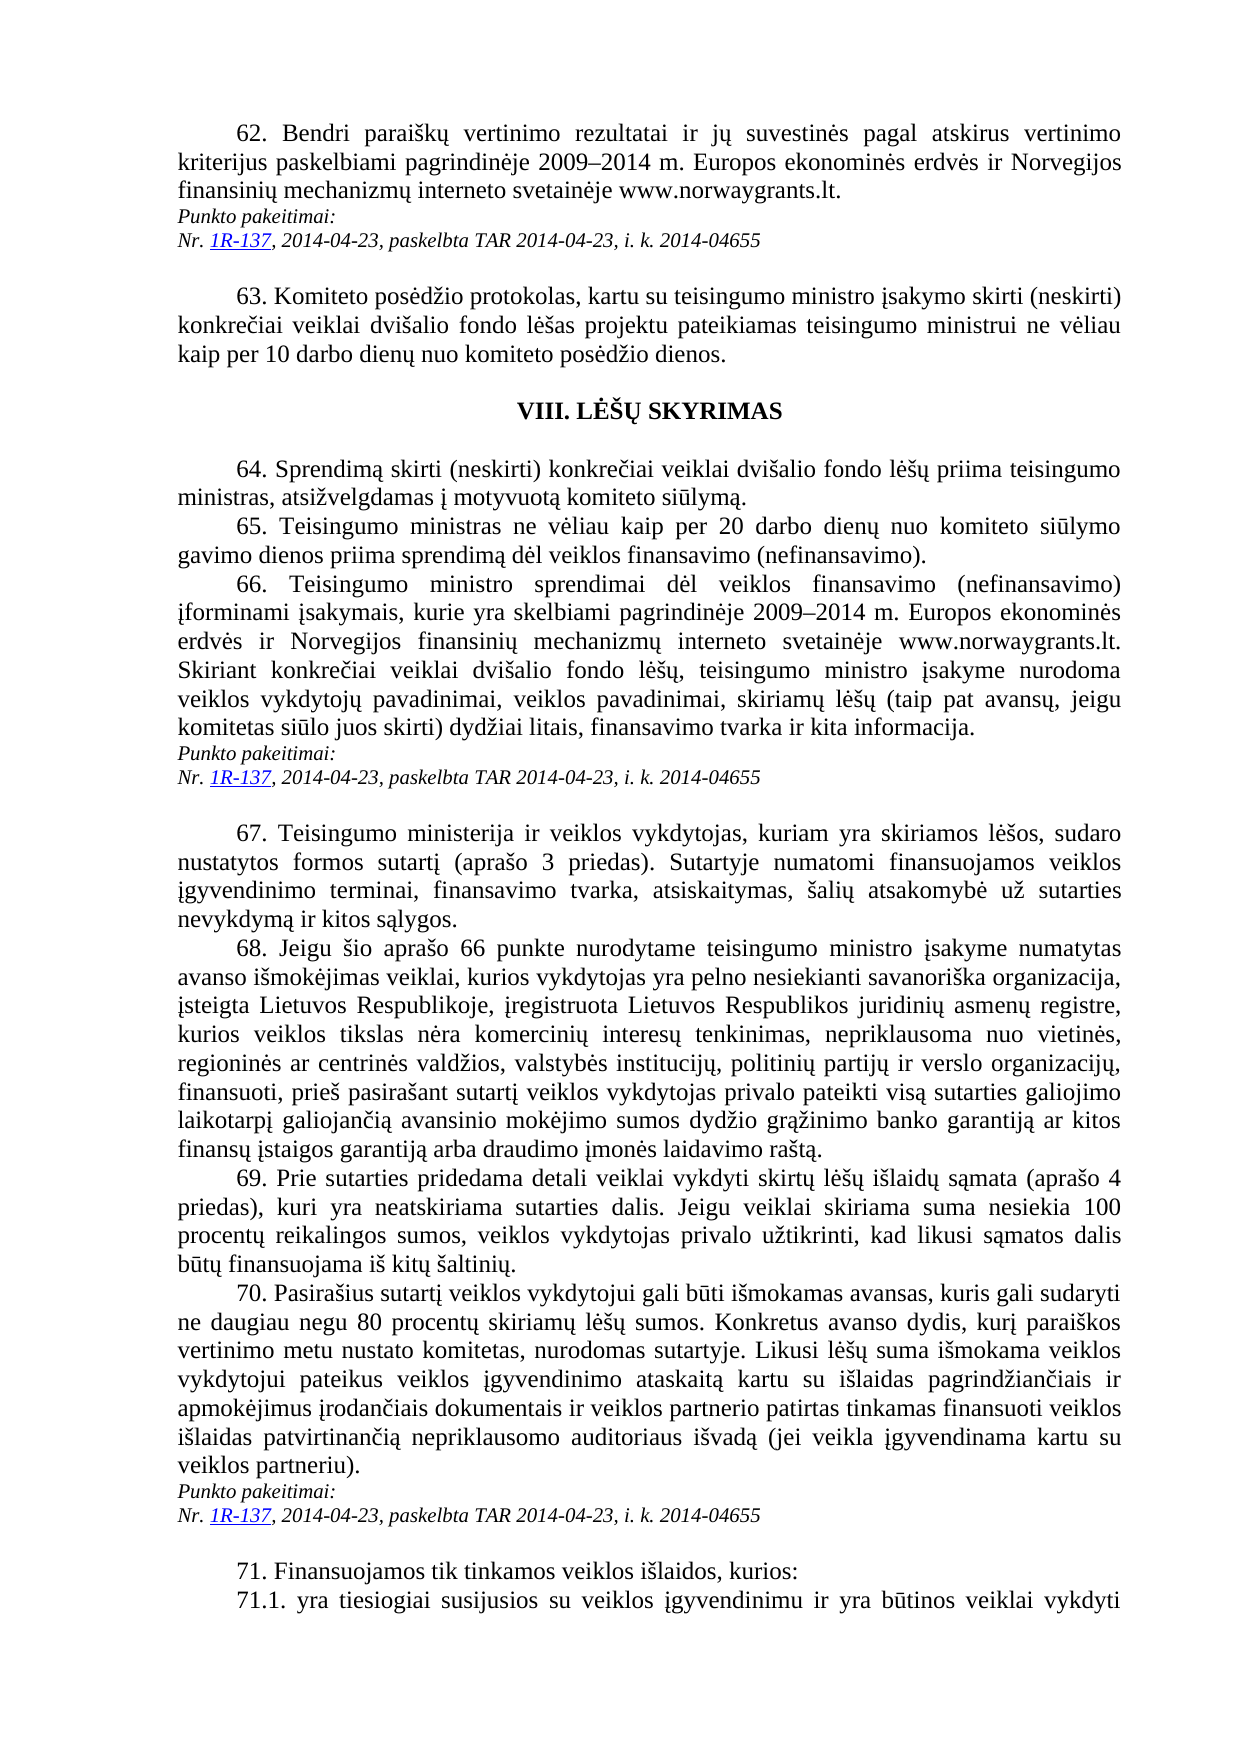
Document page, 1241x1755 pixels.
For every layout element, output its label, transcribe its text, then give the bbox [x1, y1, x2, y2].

text 67. Teisingumo ministerija ir veiklos vykdytojas, kuriam yra skiriamos lėšos, sudaro nustatytos formos sutartį (aprašo 3 priedas). Sutartyje numatomi finansuojamos veiklos įgyvendinimo terminai, finansavimo tvarka, atsiskaitymas, šalių atsakomybė už sutarties nevykdymą ir kitos sąlygos. [177, 818, 1122, 933]
text VIII. LĖŠŲ SKYRIMAS [177, 396, 1122, 425]
text 65. Teisingumo ministras ne vėliau kaip per 20 darbo dienų nuo komiteto siūlymo gavimo dienos priima sprendimą dėl veiklos finansavimo (nefinansavimo). [177, 511, 1122, 569]
text 63. Komiteto posėdžio protokolas, kartu su teisingumo ministro įsakymo skirti (neskirti) konkrečiai veiklai dvišalio fondo lėšas projektu pateikiamas teisingumo ministrui ne vėliau kaip per 10 darbo dienų nuo komiteto posėdžio dienos. [177, 281, 1122, 367]
text Nr. 1R-137, 2014-04-23, paskelbta TAR 2014-04-23, i. k. 2014-04655 [177, 765, 1122, 789]
text 62. Bendri paraiškų vertinimo rezultatai ir jų suvestinės pagal atskirus vertinimo kriterijus paskelbiami pagrindinėje 2009–2014 m. Europos ekonominės erdvės ir Norvegijos finansinių mechanizmų interneto svetainėje www.norwaygrants.lt. [177, 118, 1122, 204]
text 64. Sprendimą skirti (neskirti) konkrečiai veiklai dvišalio fondo lėšų priima teisingumo ministras, atsižvelgdamas į motyvuotą komiteto siūlymą. [177, 454, 1122, 511]
text 71.1. yra tiesiogiai susijusios su veiklos įgyvendinimu ir yra būtinos veiklai vykdyti [177, 1585, 1122, 1614]
text Nr. 1R-137, 2014-04-23, paskelbta TAR 2014-04-23, i. k. 2014-04655 [177, 228, 1122, 252]
text 68. Jeigu šio aprašo 66 punkte nurodytame teisingumo ministro įsakyme numatytas avanso išmokėjimas veiklai, kurios vykdytojas yra pelno nesiekianti savanoriška organizacija, įsteigta Lietuvos Respublikoje, įregistruota Lietuvos Respublikos juridinių asmenų registre, kurios veiklos tikslas nėra komercinių interesų tenkinimas, nepriklausoma nuo vietinės, regioninės ar centrinės valdžios, valstybės institucijų, politinių partijų ir verslo organizacijų, finansuoti, prieš pasirašant sutartį veiklos vykdytojas privalo pateikti visą sutarties galiojimo laikotarpį galiojančią avansinio mokėjimo sumos dydžio grąžinimo banko garantiją ar kitos finansų įstaigos garantiją arba draudimo įmonės laidavimo raštą. [177, 933, 1122, 1163]
text Punkto pakeitimai: [177, 204, 1122, 228]
text 71. Finansuojamos tik tinkamos veiklos išlaidos, kurios: [177, 1556, 1122, 1585]
text 66. Teisingumo ministro sprendimai dėl veiklos finansavimo (nefinansavimo) įforminami įsakymais, kurie yra skelbiami pagrindinėje 2009–2014 m. Europos ekonominės erdvės ir Norvegijos finansinių mechanizmų interneto svetainėje www.norwaygrants.lt. Skiriant konkrečiai veiklai dvišalio fondo lėšų, teisingumo ministro įsakyme nurodoma veiklos vykdytojų pavadinimai, veiklos pavadinimai, skiriamų lėšų (taip pat avansų, jeigu komitetas siūlo juos skirti) dydžiai litais, finansavimo tvarka ir kita informacija. [177, 569, 1122, 741]
text 70. Pasirašius sutartį veiklos vykdytojui gali būti išmokamas avansas, kuris gali sudaryti ne daugiau negu 80 procentų skiriamų lėšų sumos. Konkretus avanso dydis, kurį paraiškos vertinimo metu nustato komitetas, nurodomas sutartyje. Likusi lėšų suma išmokama veiklos vykdytojui pateikus veiklos įgyvendinimo ataskaitą kartu su išlaidas pagrindžiančiais ir apmokėjimus įrodančiais dokumentais ir veiklos partnerio patirtas tinkamas finansuoti veiklos išlaidas patvirtinančią nepriklausomo auditoriaus išvadą (jei veikla įgyvendinama kartu su veiklos partneriu). [177, 1278, 1122, 1479]
text Punkto pakeitimai: [177, 1479, 1122, 1503]
text Punkto pakeitimai: [177, 741, 1122, 765]
text 69. Prie sutarties pridedama detali veiklai vykdyti skirtų lėšų išlaidų sąmata (aprašo 4 priedas), kuri yra neatskiriama sutarties dalis. Jeigu veiklai skiriama suma nesiekia 100 procentų reikalingos sumos, veiklos vykdytojas privalo užtikrinti, kad likusi sąmatos dalis būtų finansuojama iš kitų šaltinių. [177, 1163, 1122, 1278]
text Nr. 1R-137, 2014-04-23, paskelbta TAR 2014-04-23, i. k. 2014-04655 [177, 1503, 1122, 1527]
